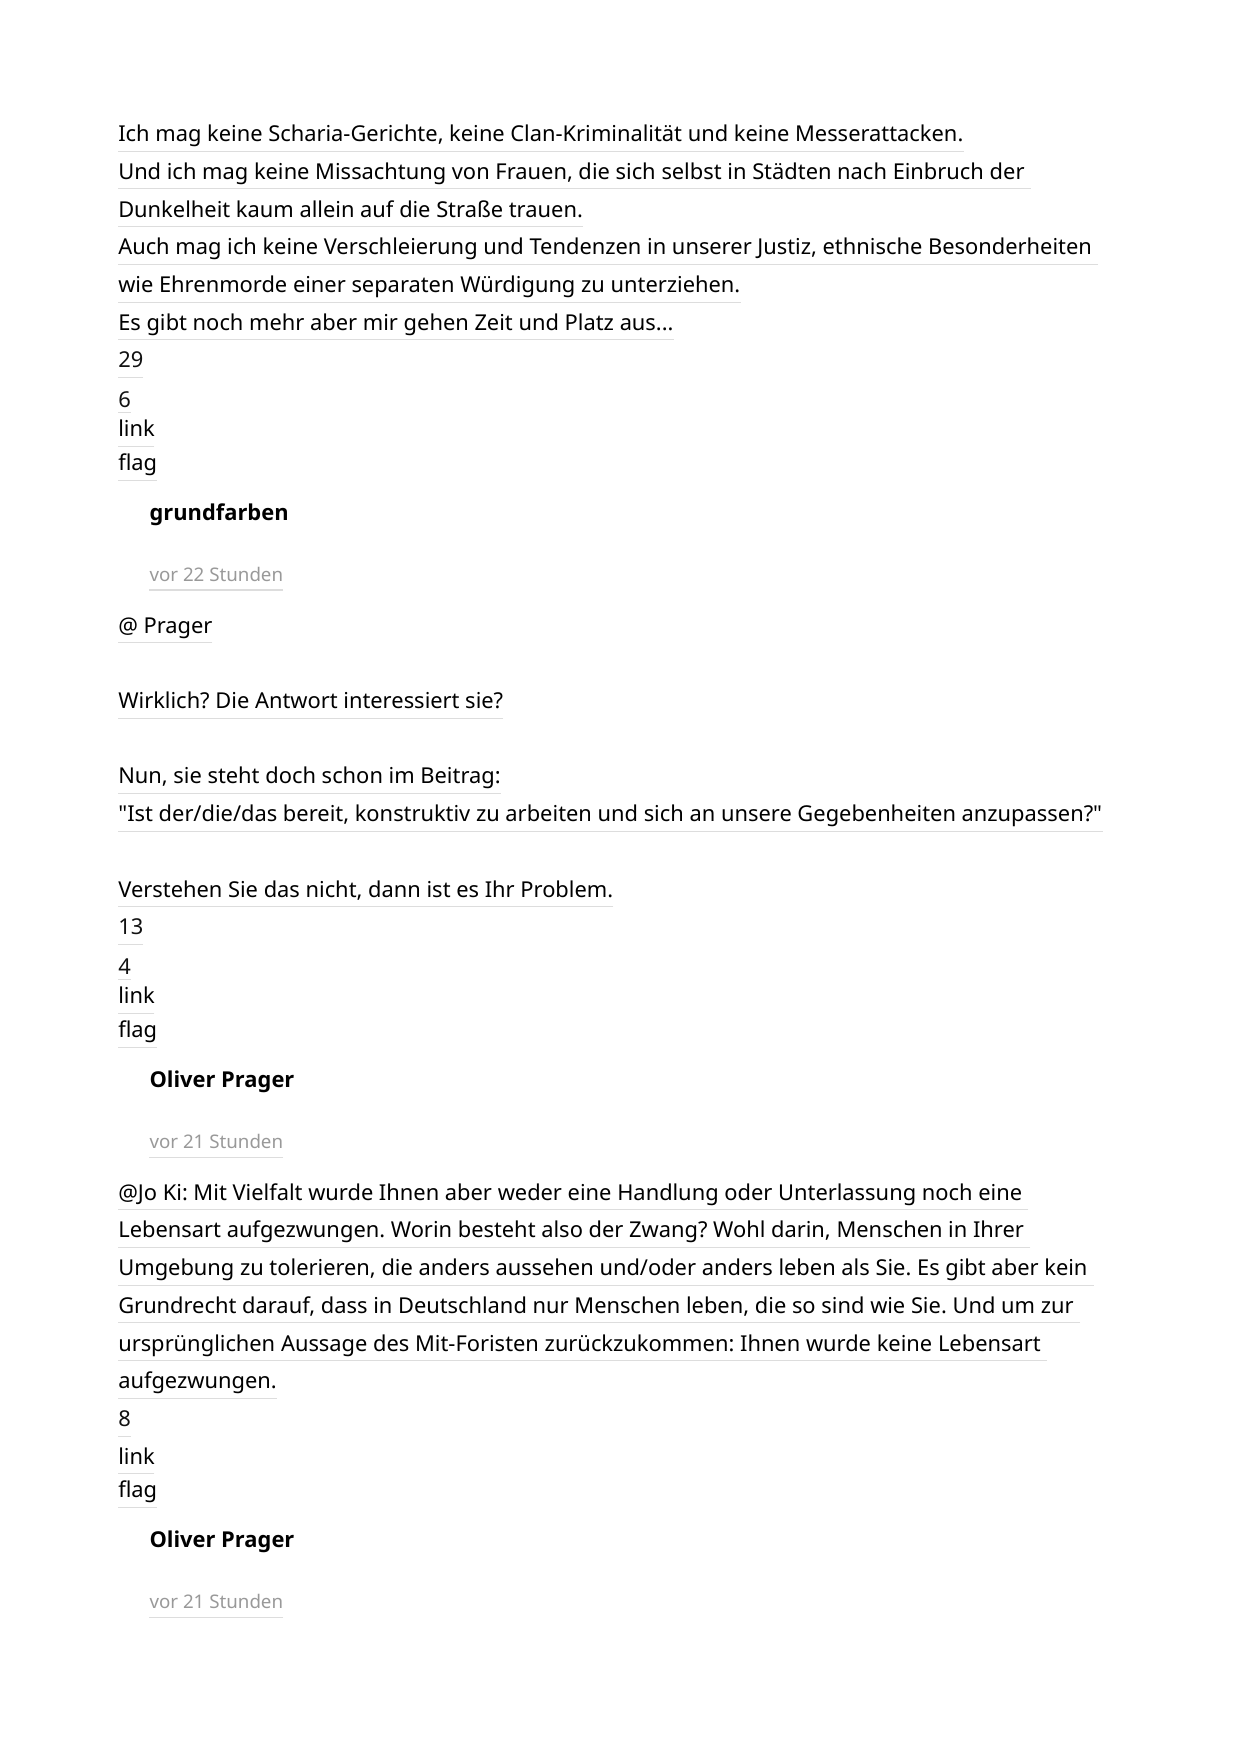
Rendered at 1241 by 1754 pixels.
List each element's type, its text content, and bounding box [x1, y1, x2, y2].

text 4 [118, 949, 1122, 980]
text vor 21 Stunden [149, 1588, 1117, 1618]
text 13 [118, 911, 1122, 945]
text Ich mag keine Scharia-Gerichte, keine Clan-Kriminalität und keine Messerattacken. Und ich mag keine Missachtung von Frauen, die sich selbst in Städten nach Einbruch der Dunkelheit kaum allein auf die Straße trauen. Auch mag ich keine Verschleierung und Tendenzen in unserer Justiz, ethnische Besonderheiten wie Ehrenmorde einer separaten Würdigung zu unterziehen. Es gibt noch mehr aber mir gehen Zeit und Platz aus... [118, 118, 1122, 340]
text 29 [118, 344, 1122, 378]
text flag [118, 1474, 1122, 1508]
text vor 22 Stunden [149, 561, 1117, 591]
text Oliver Prager [149, 1524, 1122, 1553]
text link [118, 980, 1122, 1014]
text link [118, 1441, 1122, 1474]
text vor 21 Stunden [149, 1128, 1117, 1158]
text flag [118, 1014, 1122, 1048]
text 6 [118, 382, 1122, 413]
text @ Prager Wirklich? Die Antwort interessiert sie? Nun, sie steht doch schon im Beitrag: "Ist der/die/das bereit, konstruktiv zu arbeiten und sich an unsere Gegebenheiten anzupassen?" Verstehen Sie das nicht, dann ist es Ihr Problem. [118, 610, 1122, 907]
text 8 [118, 1403, 1122, 1437]
text flag [118, 447, 1122, 481]
text @Jo Ki: Mit Vielfalt wurde Ihnen aber weder eine Handlung oder Unterlassung noch eine Lebensart aufgezwungen. Worin besteht also der Zwang? Wohl darin, Menschen in Ihrer Umgebung zu tolerieren, die anders aussehen und/oder anders leben als Sie. Es gibt aber kein Grundrecht darauf, dass in Deutschland nur Menschen leben, die so sind wie Sie. Und um zur ursprünglichen Aussage des Mit-Foristen zurückzukommen: Ihnen wurde keine Lebensart aufgezwungen. [118, 1177, 1122, 1399]
text link [118, 413, 1122, 447]
text Oliver Prager [149, 1063, 1122, 1093]
text grundfarben [149, 497, 1122, 526]
